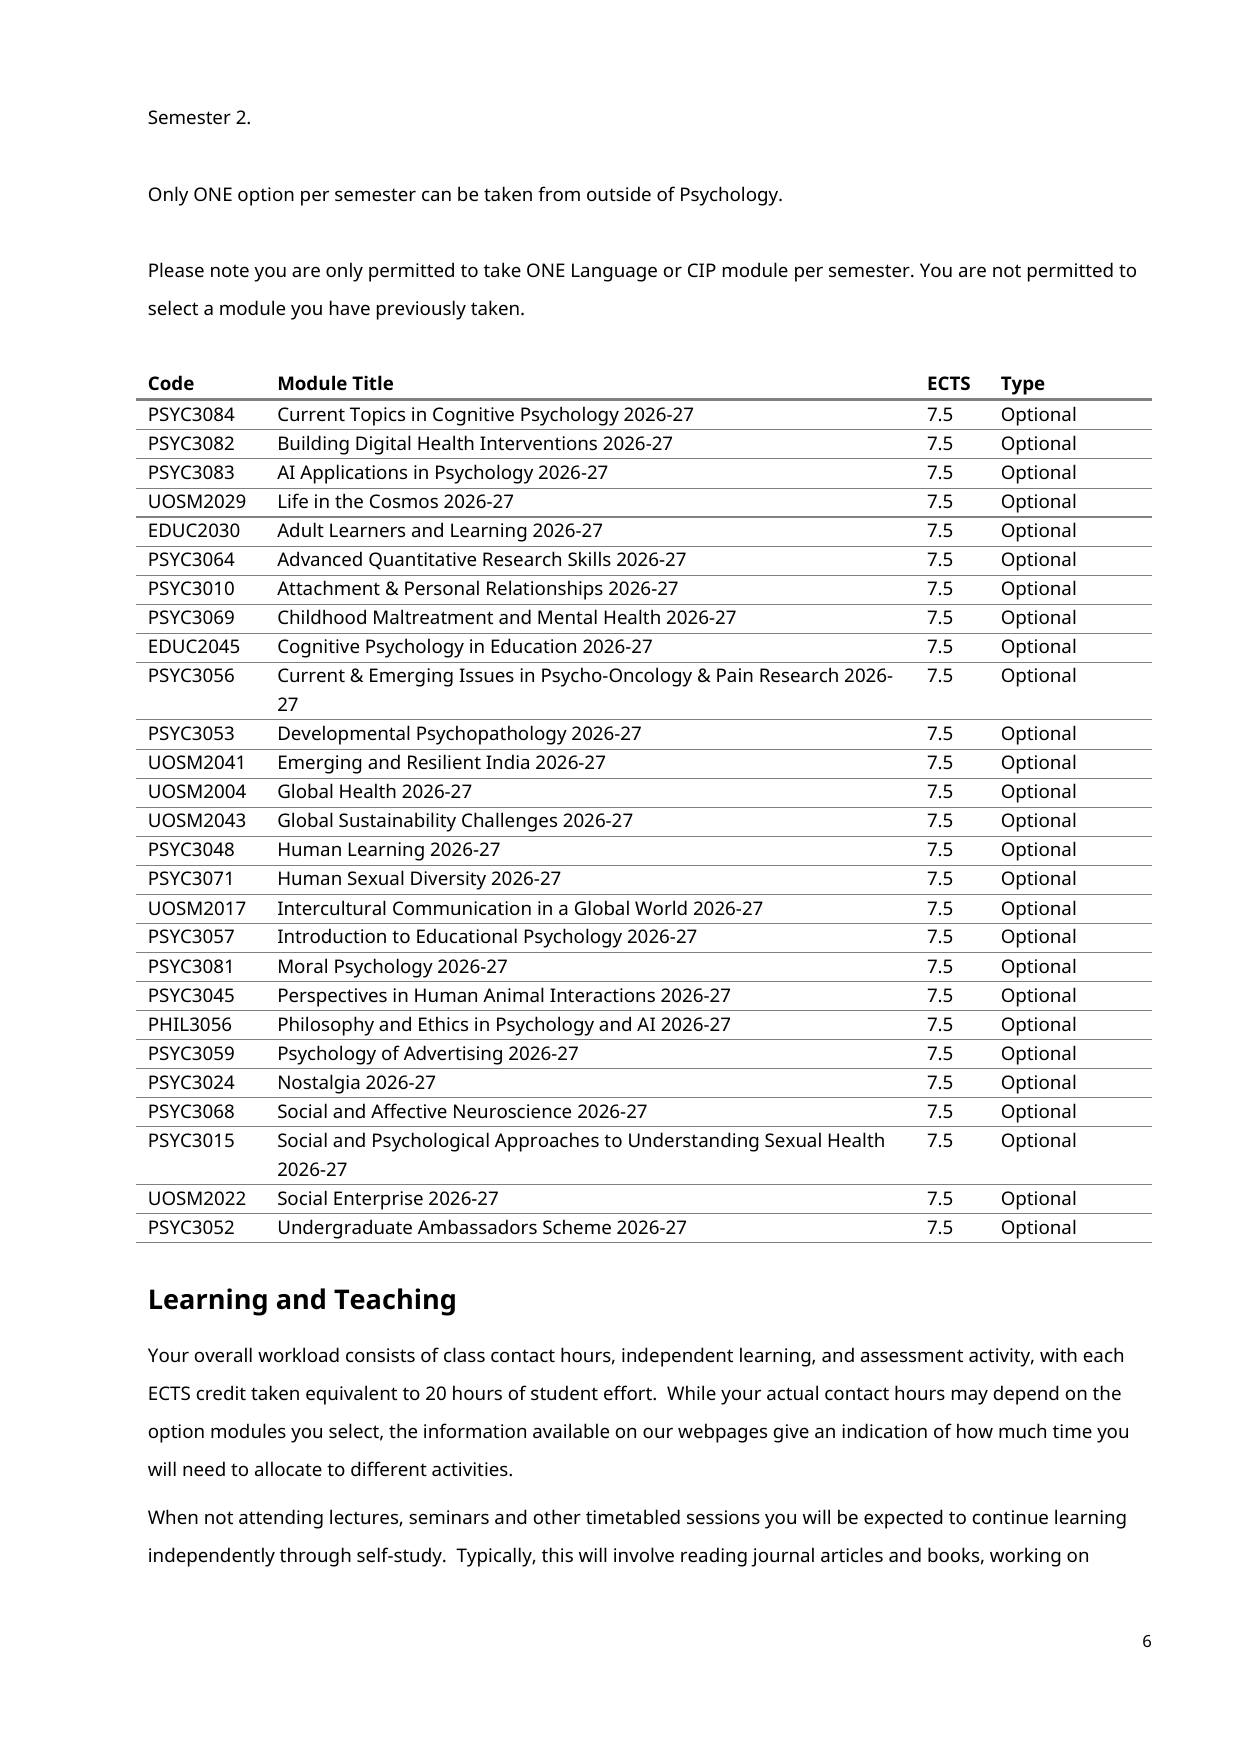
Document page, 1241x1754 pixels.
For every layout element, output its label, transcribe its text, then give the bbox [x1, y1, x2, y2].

table_cell Psychology of Advertising 2026-27 [266, 1040, 916, 1068]
table_cell Advanced Quantitative Research Skills 2026-27 [266, 547, 916, 574]
table_cell 7.5 [916, 779, 989, 807]
table_cell Optional [989, 605, 1152, 633]
table_cell 7.5 [916, 953, 989, 981]
table_cell PSYC3053 [136, 720, 266, 748]
table_cell PSYC3010 [136, 576, 266, 604]
table_cell PSYC3057 [136, 924, 266, 952]
table_cell 7.5 [916, 401, 989, 429]
table_cell Module Title [266, 370, 916, 398]
table_cell Adult Learners and Learning 2026-27 [266, 518, 916, 546]
table_cell Social and Psychological Approaches to Understanding Sexual Health 2026-27 [266, 1127, 916, 1184]
table_cell PSYC3081 [136, 953, 266, 981]
table_cell Human Learning 2026-27 [266, 837, 916, 865]
table_cell Optional [989, 750, 1152, 777]
table_cell Optional [989, 866, 1152, 894]
table_cell Optional [989, 1127, 1152, 1184]
table_cell Philosophy and Ethics in Psychology and AI 2026-27 [266, 1011, 916, 1039]
table_cell Building Digital Health Interventions 2026-27 [266, 430, 916, 458]
table_cell PSYC3015 [136, 1127, 266, 1184]
table_cell Attachment & Personal Relationships 2026-27 [266, 576, 916, 604]
table_cell PSYC3048 [136, 837, 266, 865]
table_cell Optional [989, 720, 1152, 748]
table_cell 7.5 [916, 430, 989, 458]
table_cell 7.5 [916, 1185, 989, 1213]
table_cell Code [136, 370, 266, 398]
table_cell Emerging and Resilient India 2026-27 [266, 750, 916, 777]
table_cell Global Sustainability Challenges 2026-27 [266, 808, 916, 836]
table_cell 7.5 [916, 1098, 989, 1126]
table_cell Undergraduate Ambassadors Scheme 2026-27 [266, 1214, 916, 1242]
table_cell Optional [989, 518, 1152, 546]
table_cell Current Topics in Cognitive Psychology 2026-27 [266, 401, 916, 429]
table_cell UOSM2041 [136, 750, 266, 777]
table_cell AI Applications in Psychology 2026-27 [266, 459, 916, 487]
table_cell Life in the Cosmos 2026-27 [266, 489, 916, 516]
table_cell Optional [989, 663, 1152, 719]
text When not attending lectures, seminars and other timetabled sessions you will be expected to continue learning independently through self-study. Typically, this will involve reading journal articles and books, working on [148, 1504, 1152, 1568]
table_cell UOSM2043 [136, 808, 266, 836]
table_cell Developmental Psychopathology 2026-27 [266, 720, 916, 748]
table_cell Optional [989, 1040, 1152, 1068]
table_cell Moral Psychology 2026-27 [266, 953, 916, 981]
subtitle Learning and Teaching [148, 1281, 1152, 1317]
table_cell 7.5 [916, 576, 989, 604]
table_cell PSYC3083 [136, 459, 266, 487]
table_cell Global Health 2026-27 [266, 779, 916, 807]
table_cell 7.5 [916, 1127, 989, 1184]
table_cell Semester 2. Only ONE option per semester can be taken from outside of Psychology. Please note you are only permitted to take ONE Language or CIP module per semester. You are not permitted to select a module you have previously taken. [136, 104, 1152, 370]
table_cell UOSM2017 [136, 895, 266, 923]
table_cell Optional [989, 1011, 1152, 1039]
table_cell ECTS [916, 370, 989, 398]
table_cell PSYC3056 [136, 663, 266, 719]
table_cell Optional [989, 895, 1152, 923]
table_cell 7.5 [916, 1011, 989, 1039]
table_cell 7.5 [916, 982, 989, 1010]
table_cell Optional [989, 1185, 1152, 1213]
table_cell EDUC2030 [136, 518, 266, 546]
table_cell 7.5 [916, 750, 989, 777]
table_cell Current & Emerging Issues in Psycho-Oncology & Pain Research 2026-27 [266, 663, 916, 719]
table_cell 7.5 [916, 1214, 989, 1242]
table_cell 7.5 [916, 459, 989, 487]
table_cell 7.5 [916, 866, 989, 894]
table_cell Optional [989, 459, 1152, 487]
table_cell 7.5 [916, 1040, 989, 1068]
table_cell Optional [989, 401, 1152, 429]
table_cell Introduction to Educational Psychology 2026-27 [266, 924, 916, 952]
table_cell 7.5 [916, 1069, 989, 1097]
table_cell Optional [989, 837, 1152, 865]
table_cell 7.5 [916, 605, 989, 633]
table_cell Optional [989, 1214, 1152, 1242]
table_cell 7.5 [916, 518, 989, 546]
table_cell UOSM2004 [136, 779, 266, 807]
table_cell PSYC3045 [136, 982, 266, 1010]
table_cell 7.5 [916, 808, 989, 836]
table_cell Optional [989, 576, 1152, 604]
table_cell PSYC3064 [136, 547, 266, 574]
table_cell UOSM2029 [136, 489, 266, 516]
table_cell Optional [989, 1069, 1152, 1097]
table_cell Optional [989, 924, 1152, 952]
table_cell 7.5 [916, 547, 989, 574]
table_cell Optional [989, 953, 1152, 981]
table_cell Optional [989, 982, 1152, 1010]
text Your overall workload consists of class contact hours, independent learning, and assessment activity, with each ECTS credit taken equivalent to 20 hours of student effort. While your actual contact hours may depend on the option modules you select, the information available on our webpages give an indication of how much time you will need to allocate to different activities. [148, 1342, 1152, 1482]
table_cell Optional [989, 808, 1152, 836]
table_cell PSYC3059 [136, 1040, 266, 1068]
table_cell 7.5 [916, 663, 989, 719]
table_cell 7.5 [916, 837, 989, 865]
table_cell Optional [989, 489, 1152, 516]
table_cell Optional [989, 1098, 1152, 1126]
table_cell Social and Affective Neuroscience 2026-27 [266, 1098, 916, 1126]
table_cell Nostalgia 2026-27 [266, 1069, 916, 1097]
table_cell PSYC3082 [136, 430, 266, 458]
table_cell Perspectives in Human Animal Interactions 2026-27 [266, 982, 916, 1010]
table_cell Social Enterprise 2026-27 [266, 1185, 916, 1213]
table_cell Type [989, 370, 1152, 398]
table_cell 7.5 [916, 895, 989, 923]
table_cell PSYC3069 [136, 605, 266, 633]
table_cell Human Sexual Diversity 2026-27 [266, 866, 916, 894]
table_cell PHIL3056 [136, 1011, 266, 1039]
table_cell Optional [989, 634, 1152, 662]
table_cell PSYC3084 [136, 401, 266, 429]
table_cell PSYC3071 [136, 866, 266, 894]
table_cell Cognitive Psychology in Education 2026-27 [266, 634, 916, 662]
table_cell PSYC3052 [136, 1214, 266, 1242]
table_cell Optional [989, 430, 1152, 458]
table_cell Optional [989, 779, 1152, 807]
table_cell Childhood Maltreatment and Mental Health 2026-27 [266, 605, 916, 633]
table_cell 7.5 [916, 924, 989, 952]
table_cell 7.5 [916, 720, 989, 748]
table_cell Intercultural Communication in a Global World 2026-27 [266, 895, 916, 923]
table_cell UOSM2022 [136, 1185, 266, 1213]
table_cell PSYC3024 [136, 1069, 266, 1097]
table_cell EDUC2045 [136, 634, 266, 662]
table_cell PSYC3068 [136, 1098, 266, 1126]
table_cell 7.5 [916, 634, 989, 662]
table_cell Optional [989, 547, 1152, 574]
table_cell 7.5 [916, 489, 989, 516]
